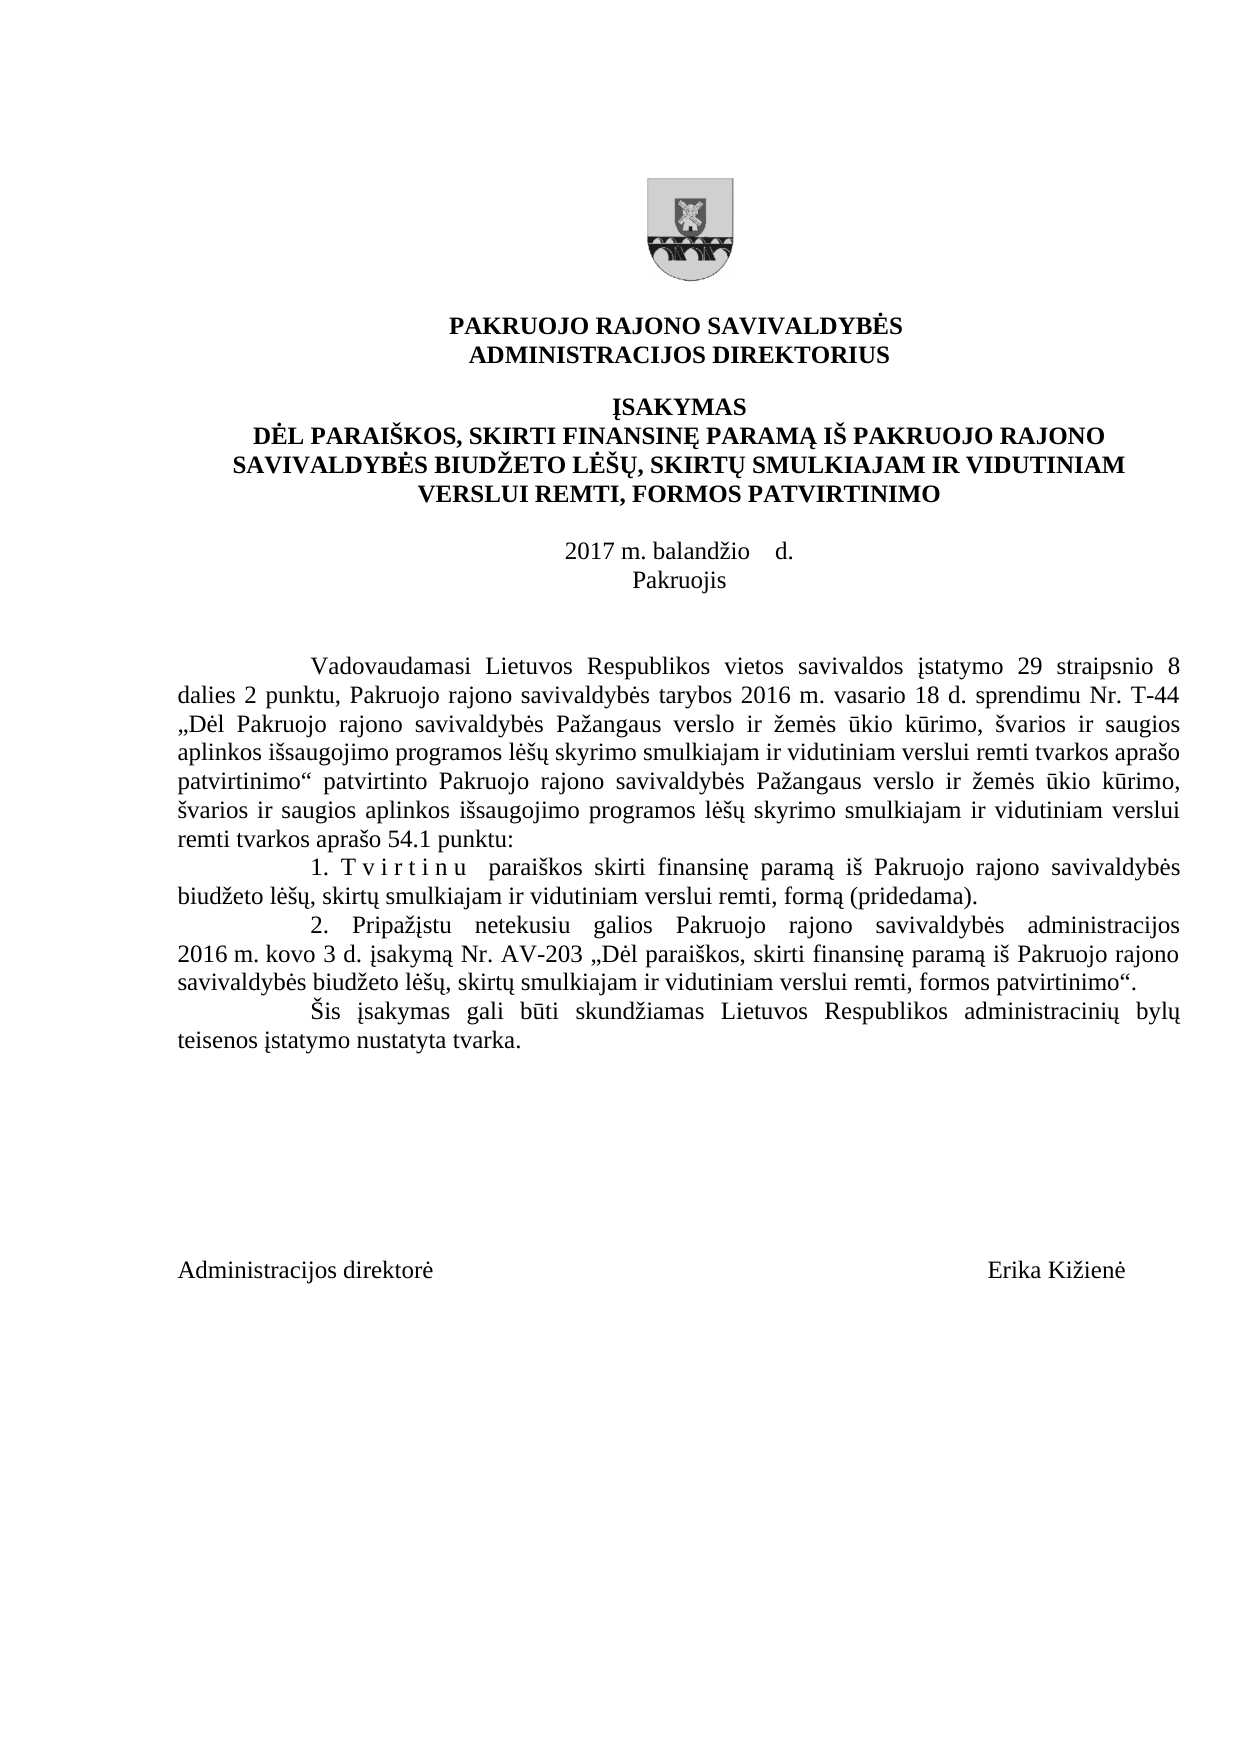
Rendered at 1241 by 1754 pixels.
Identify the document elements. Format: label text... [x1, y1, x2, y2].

text 1. Tvirtinu paraiškos skirti finansinę paramą iš Pakruojo rajono savivaldybės biudžeto lėšų, skirtų smulkiajam ir vidutiniam verslui remti, formą (pridedama). [177, 852, 1181, 910]
text Pakruojis [177, 565, 1181, 594]
text 2. Pripažįstu netekusiu galios Pakruojo rajono savivaldybės administracijos 2016 m. kovo 3 d. įsakymą Nr. AV-203 „Dėl paraiškos, skirti finansinę paramą iš Pakruojo rajono savivaldybės biudžeto lėšų, skirtų smulkiajam ir vidutiniam verslui remti, formos patvirtinimo“. [177, 910, 1181, 996]
text ĮSAKYMAS [177, 392, 1181, 421]
text DĖL PARAIŠKOS, SKIRTI FINANSINĘ PARAMĄ IŠ PAKRUOJO RAJONO SAVIVALDYBĖS BIUDŽETO LĖŠŲ, SKIRTŲ SMULKIAJAM IR VIDUTINIAM VERSLUI REMTI, FORMOS PATVIRTINIMO [177, 421, 1181, 507]
text Vadovaudamasi Lietuvos Respublikos vietos savivaldos įstatymo 29 straipsnio 8 dalies 2 punktu, Pakruojo rajono savivaldybės tarybos 2016 m. vasario 18 d. sprendimu Nr. T-44 „Dėl Pakruojo rajono savivaldybės Pažangaus verslo ir žemės ūkio kūrimo, švarios ir saugios aplinkos išsaugojimo programos lėšų skyrimo smulkiajam ir vidutiniam verslui remti tvarkos aprašo patvirtinimo“ patvirtinto Pakruojo rajono savivaldybės Pažangaus verslo ir žemės ūkio kūrimo, švarios ir saugios aplinkos išsaugojimo programos lėšų skyrimo smulkiajam ir vidutiniam verslui remti tvarkos aprašo 54.1 punktu: [177, 651, 1181, 852]
list Administracijos direktorė Erika Kižienė [177, 1255, 1181, 1284]
list Šis įsakymas gali būti skundžiamas Lietuvos Respublikos administracinių bylų teisenos įstatymo nustatyta tvarka. [177, 996, 1181, 1054]
text PAKRUOJO RAJONO SAVIVALDYBĖS [177, 311, 1181, 340]
text ADMINISTRACIJOS DIREKTORIUS [177, 340, 1181, 368]
text 2017 m. balandžio d. [177, 536, 1181, 565]
